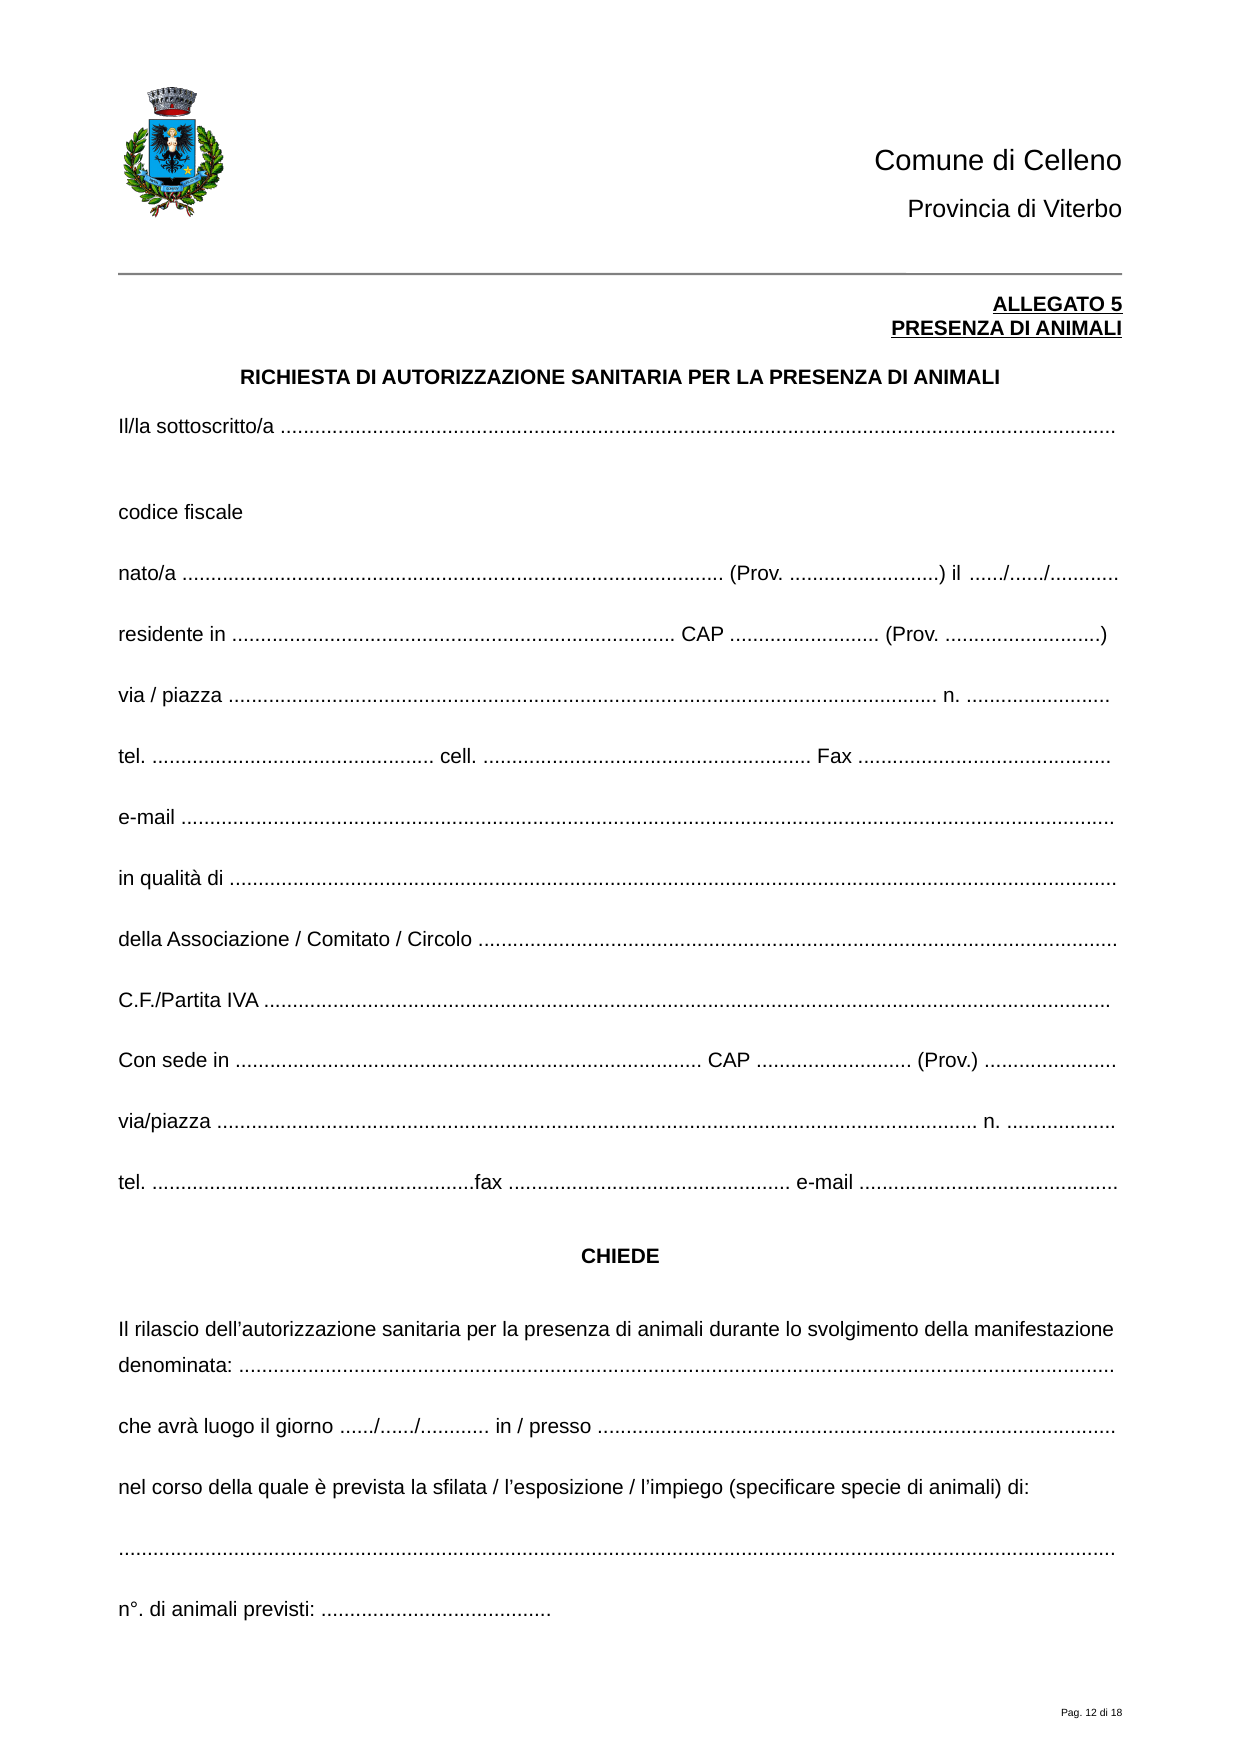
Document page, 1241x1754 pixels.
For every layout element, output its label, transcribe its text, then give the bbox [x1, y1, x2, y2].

picture [122, 87, 224, 219]
text ............................................................................................................................................................................. [118, 1536, 1122, 1560]
text Comune di Celleno [224, 143, 1122, 177]
text CHIEDE [118, 1244, 1122, 1268]
text tel. ........................................................fax ................................................. e-mail ............................................. [118, 1170, 1122, 1194]
subtitle RICHIESTA DI AUTORIZZAZIONE SANITARIA PER LA PRESENZA DI ANIMALI [118, 365, 1122, 389]
text n°. di animali previsti: ........................................ [118, 1597, 1122, 1621]
text della Associazione / Comitato / Circolo ............................................................................................................... [118, 926, 1122, 950]
text Con sede in ................................................................................. CAP ........................... (Prov.) ....................... [118, 1048, 1122, 1072]
text nel corso della quale è prevista la sfilata / l’esposizione / l’impiego (specificare specie di animali) di: [118, 1475, 1122, 1499]
text Il/la sottoscritto/a ................................................................................................................................................. [118, 414, 1122, 438]
text e-mail .................................................................................................................................................................. [118, 804, 1122, 828]
text C.F./Partita IVA ................................................................................................................................................... [118, 987, 1122, 1011]
text in qualità di .......................................................................................................................................................... [118, 866, 1122, 889]
text Provincia di Viterbo [118, 194, 1122, 223]
text via/piazza .................................................................................................................................... n. ................... [118, 1109, 1122, 1133]
text PRESENZA DI ANIMALI [118, 316, 1122, 340]
text tel. ................................................. cell. ......................................................... Fax ............................................ [118, 744, 1122, 768]
text che avrà luogo il giorno ....../....../............ in / presso .......................................................................................... [118, 1414, 1122, 1438]
text nato/a .............................................................................................. (Prov. ..........................) il ....../....../............ [118, 561, 1122, 585]
text codice fiscale [118, 500, 346, 524]
text residente in ............................................................................. CAP .......................... (Prov. ...........................) [118, 622, 1122, 646]
text ALLEGATO 5 [118, 292, 1122, 316]
text Il rilascio dell’autorizzazione sanitaria per la presenza di animali durante lo svolgimento della manifestazione denominata: ........................................................................................................................................................ [118, 1317, 1122, 1377]
text via / piazza ........................................................................................................................... n. ......................... [118, 683, 1122, 707]
text [986, 500, 1122, 524]
